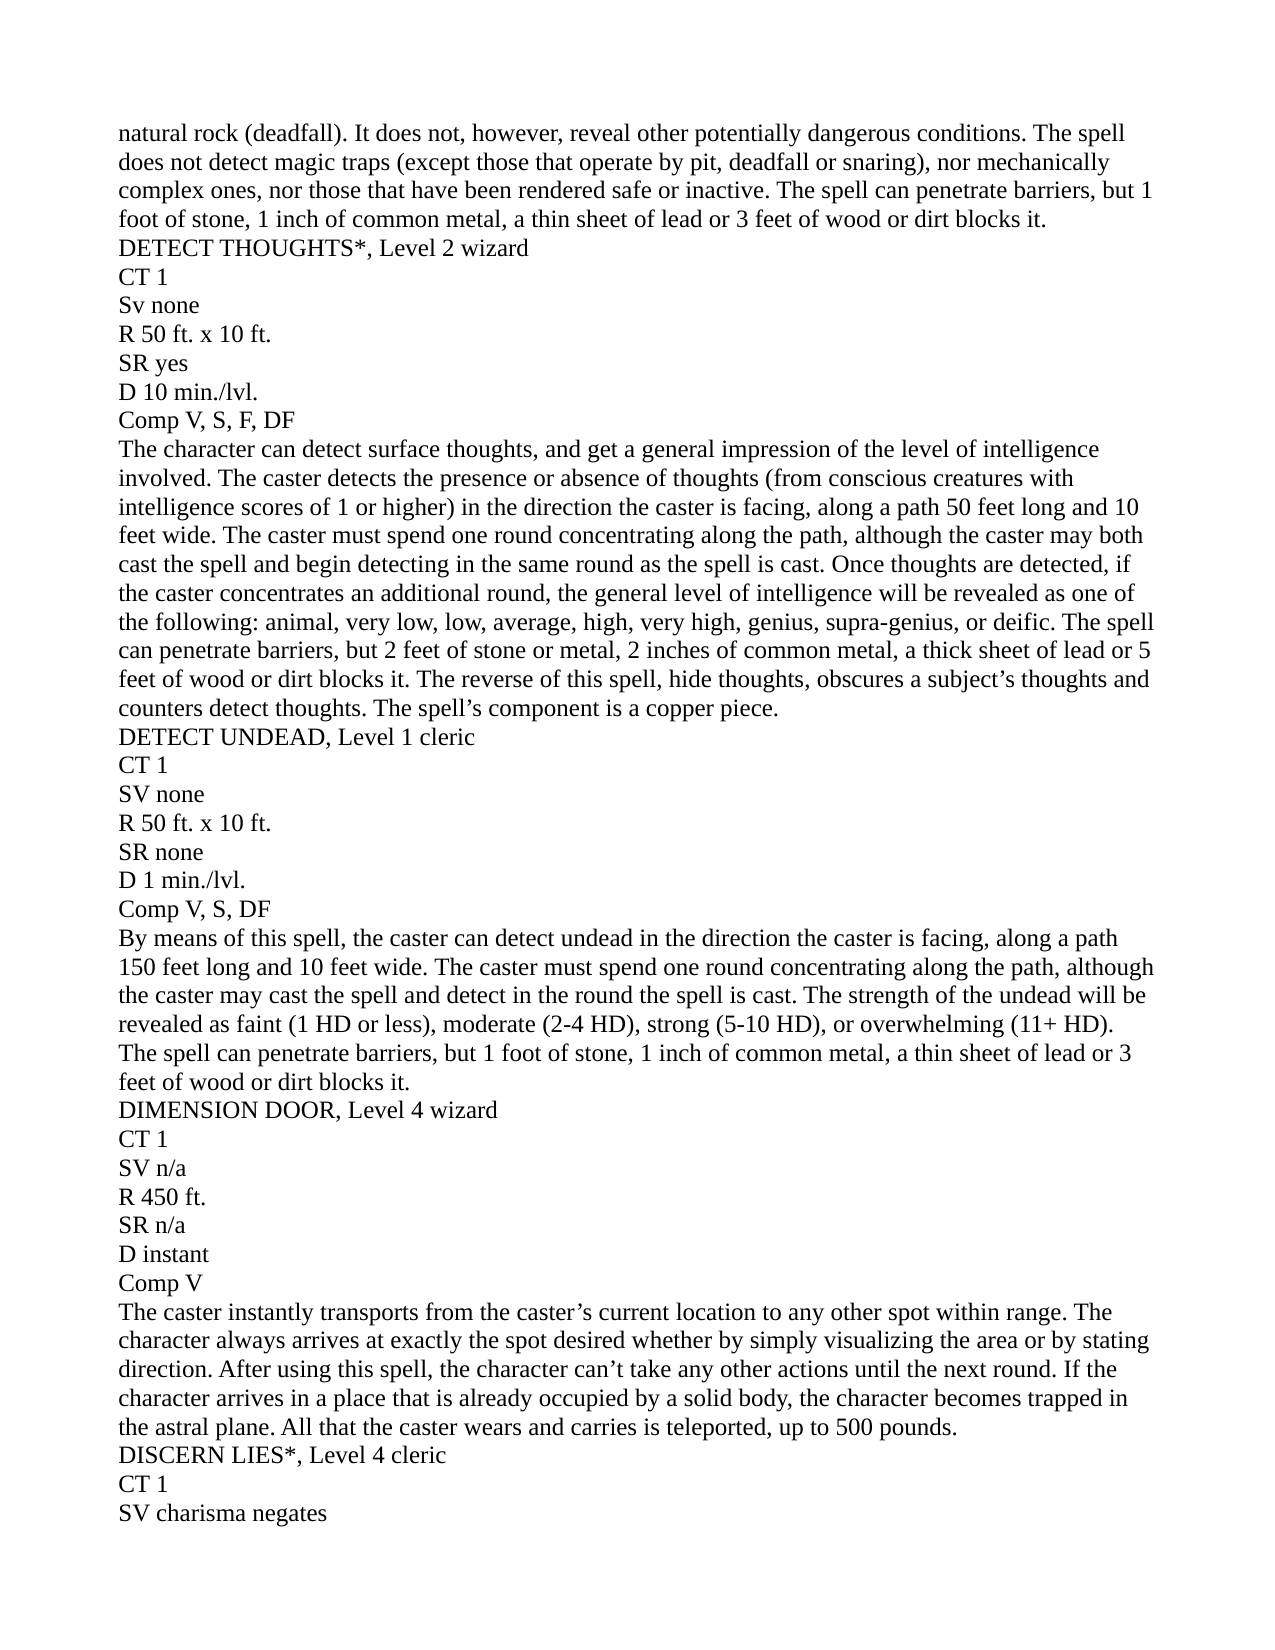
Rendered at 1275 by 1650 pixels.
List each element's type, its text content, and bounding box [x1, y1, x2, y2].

text natural rock (deadfall). It does not, however, reveal other potentially dangerous conditions. The spell does not detect magic traps (except those that operate by pit, deadfall or snaring), nor mechanically complex ones, nor those that have been rendered safe or inactive. The spell can penetrate barriers, but 1 foot of stone, 1 inch of common metal, a thin sheet of lead or 3 feet of wood or dirt blocks it. [118, 118, 1157, 233]
text CT 1 [118, 1124, 1157, 1153]
text The character can detect surface thoughts, and get a general impression of the level of intelligence involved. The caster detects the presence or absence of thoughts (from conscious creatures with intelligence scores of 1 or higher) in the direction the caster is facing, along a path 50 feet long and 10 feet wide. The caster must spend one round concentrating along the path, although the caster may both cast the spell and begin detecting in the same round as the spell is cast. Once thoughts are detected, if the caster concentrates an additional round, the general level of intelligence will be revealed as one of the following: animal, very low, low, average, high, very high, genius, supra-genius, or deific. The spell can penetrate barriers, but 2 feet of stone or metal, 2 inches of common metal, a thick sheet of lead or 5 feet of wood or dirt blocks it. The reverse of this spell, hide thoughts, obscures a subject’s thoughts and counters detect thoughts. The spell’s component is a copper piece. [118, 434, 1157, 722]
text Comp V, S, DF [118, 894, 1157, 923]
text Comp V [118, 1268, 1157, 1297]
text D 1 min./lvl. [118, 866, 1157, 894]
text SR n/a [118, 1211, 1157, 1239]
text SV n/a [118, 1153, 1157, 1182]
text SV charisma negates [118, 1498, 1157, 1527]
text R 450 ft. [118, 1182, 1157, 1211]
text D instant [118, 1239, 1157, 1268]
text CT 1 [118, 751, 1157, 779]
text The caster instantly transports from the caster’s current location to any other spot within range. The character always arrives at exactly the spot desired whether by simply visualizing the area or by stating direction. After using this spell, the character can’t take any other actions until the next round. If the character arrives in a place that is already occupied by a solid body, the character becomes trapped in the astral plane. All that the caster wears and carries is teleported, up to 500 pounds. [118, 1297, 1157, 1441]
text DIMENSION DOOR, Level 4 wizard [118, 1096, 1157, 1124]
text SV none [118, 779, 1157, 808]
text Comp V, S, F, DF [118, 406, 1157, 434]
text R 50 ft. x 10 ft. [118, 808, 1157, 837]
text Sv none [118, 291, 1157, 319]
text R 50 ft. x 10 ft. [118, 319, 1157, 348]
text DETECT THOUGHTS*, Level 2 wizard [118, 233, 1157, 262]
text CT 1 [118, 1469, 1157, 1498]
text DETECT UNDEAD, Level 1 cleric [118, 722, 1157, 751]
text CT 1 [118, 262, 1157, 291]
text SR yes [118, 348, 1157, 377]
text SR none [118, 837, 1157, 866]
text By means of this spell, the caster can detect undead in the direction the caster is facing, along a path 150 feet long and 10 feet wide. The caster must spend one round concentrating along the path, although the caster may cast the spell and detect in the round the spell is cast. The strength of the undead will be revealed as faint (1 HD or less), moderate (2-4 HD), strong (5-10 HD), or overwhelming (11+ HD). The spell can penetrate barriers, but 1 foot of stone, 1 inch of common metal, a thin sheet of lead or 3 feet of wood or dirt blocks it. [118, 923, 1157, 1096]
text D 10 min./lvl. [118, 377, 1157, 406]
text DISCERN LIES*, Level 4 cleric [118, 1441, 1157, 1469]
